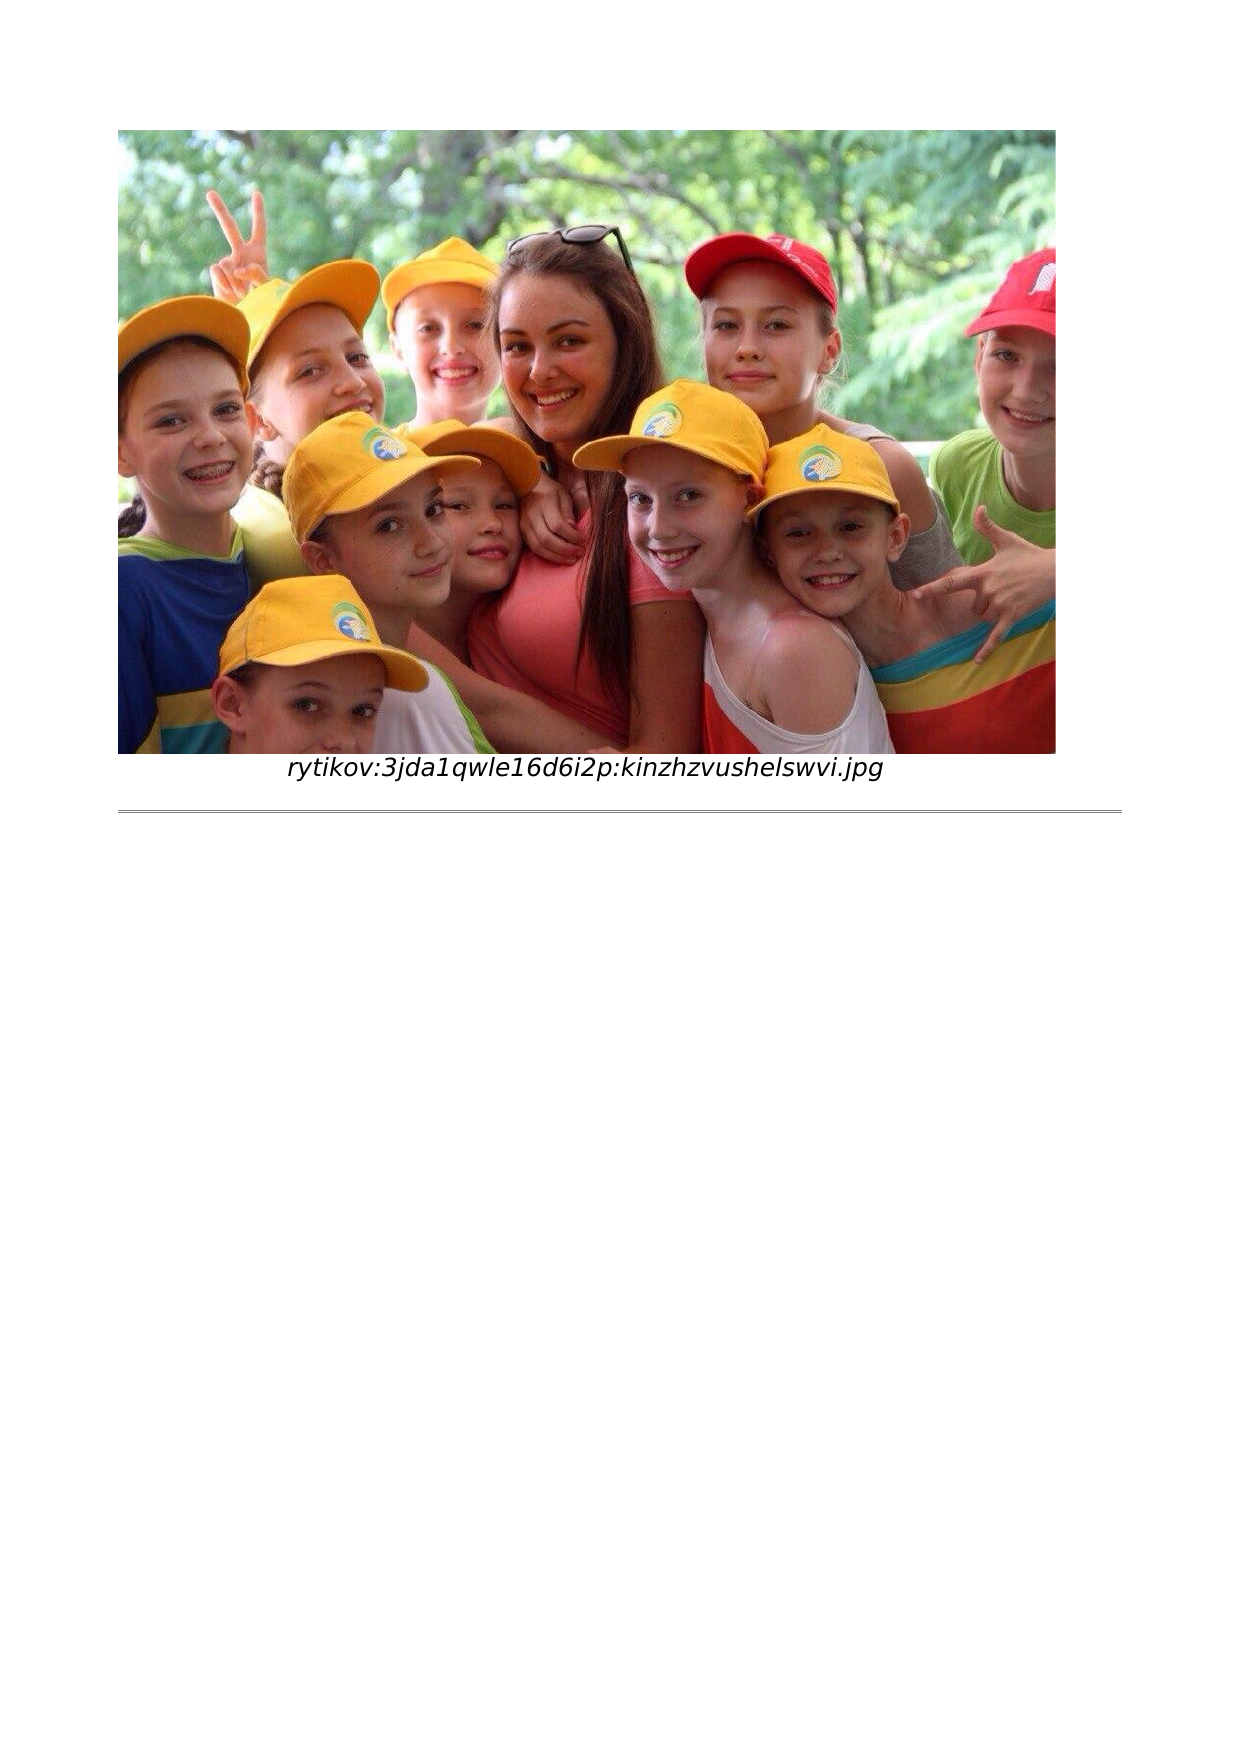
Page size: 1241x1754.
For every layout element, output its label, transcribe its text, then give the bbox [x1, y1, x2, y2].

picture [118, 130, 1056, 754]
text rytikov:3jda1qwle16d6i2p:kinzhzvushelswvi.jpg [118, 754, 1056, 783]
